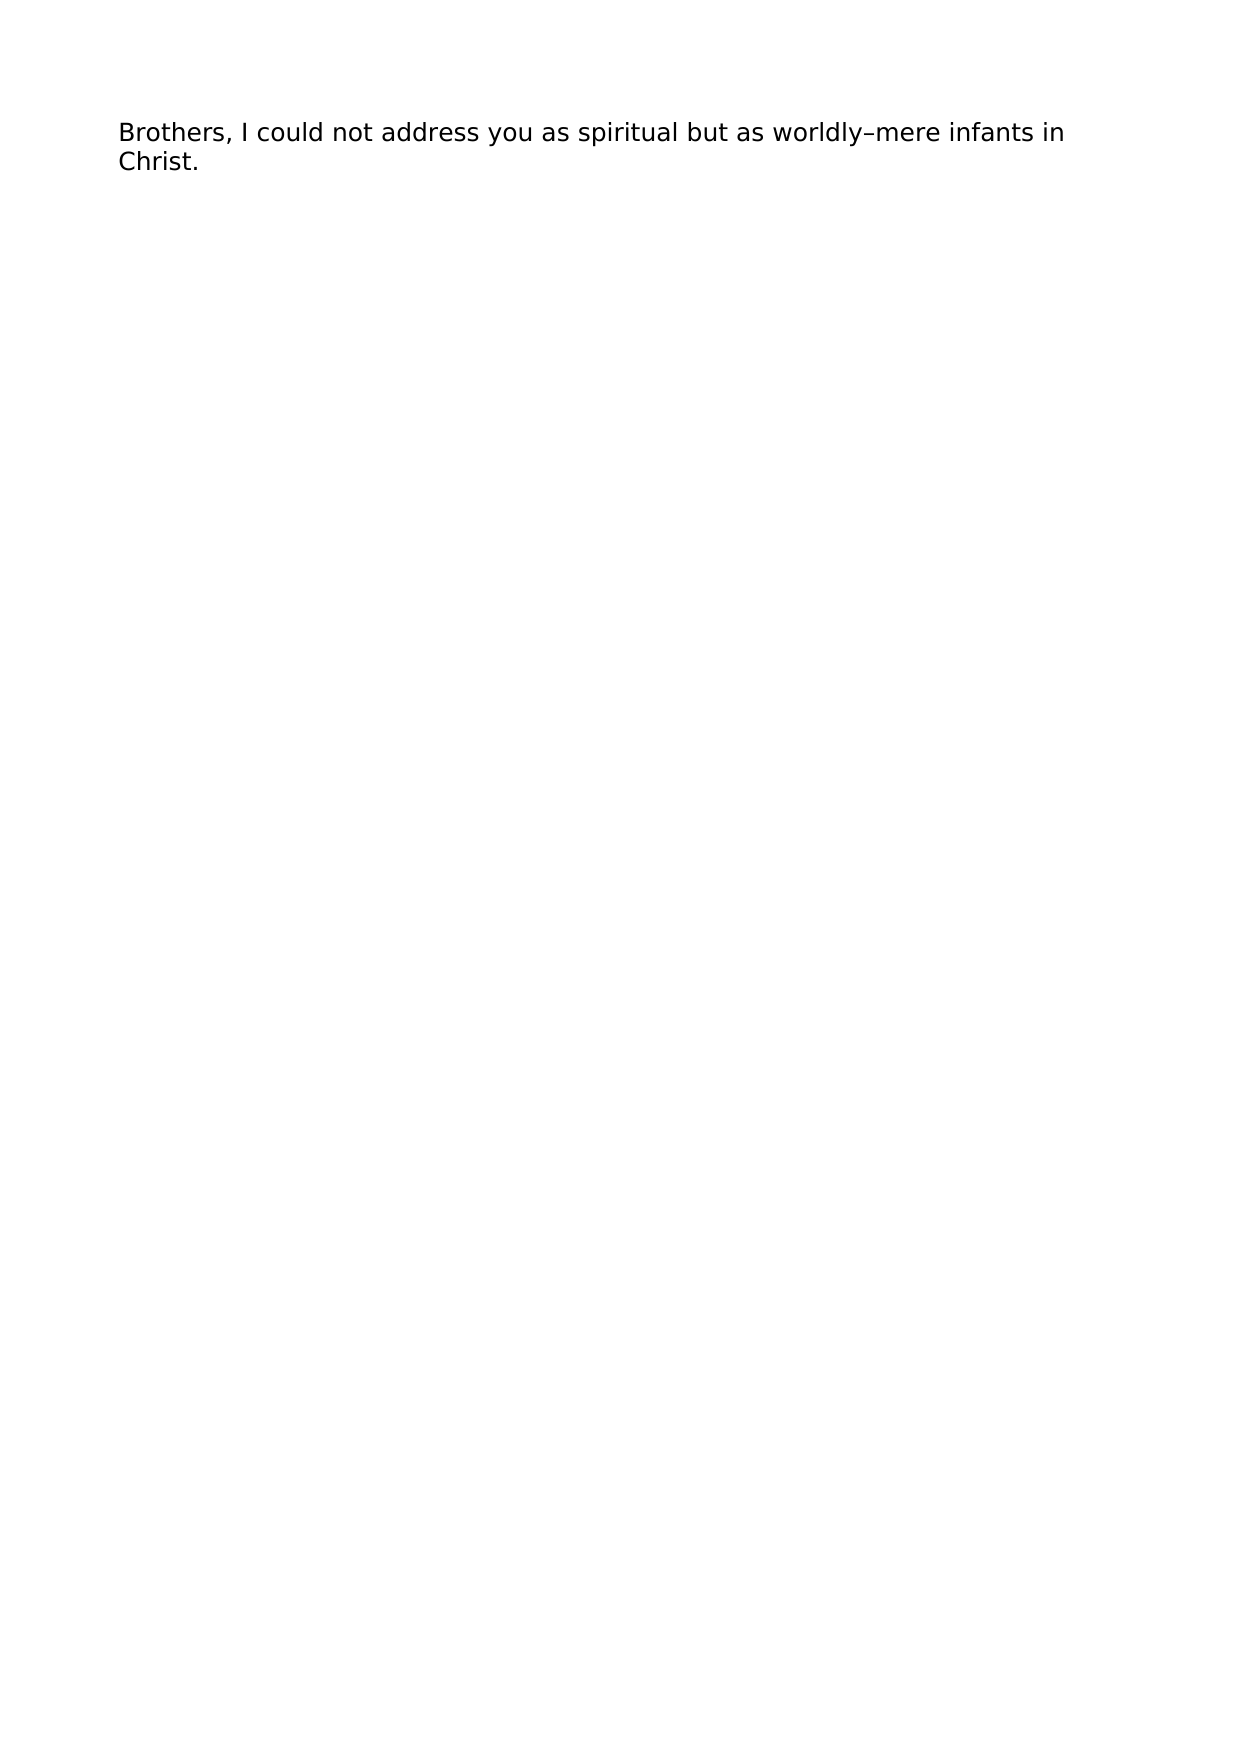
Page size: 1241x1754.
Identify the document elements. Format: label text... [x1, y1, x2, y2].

text Brothers, I could not address you as spiritual but as worldly–mere infants in Christ. [118, 118, 1122, 176]
